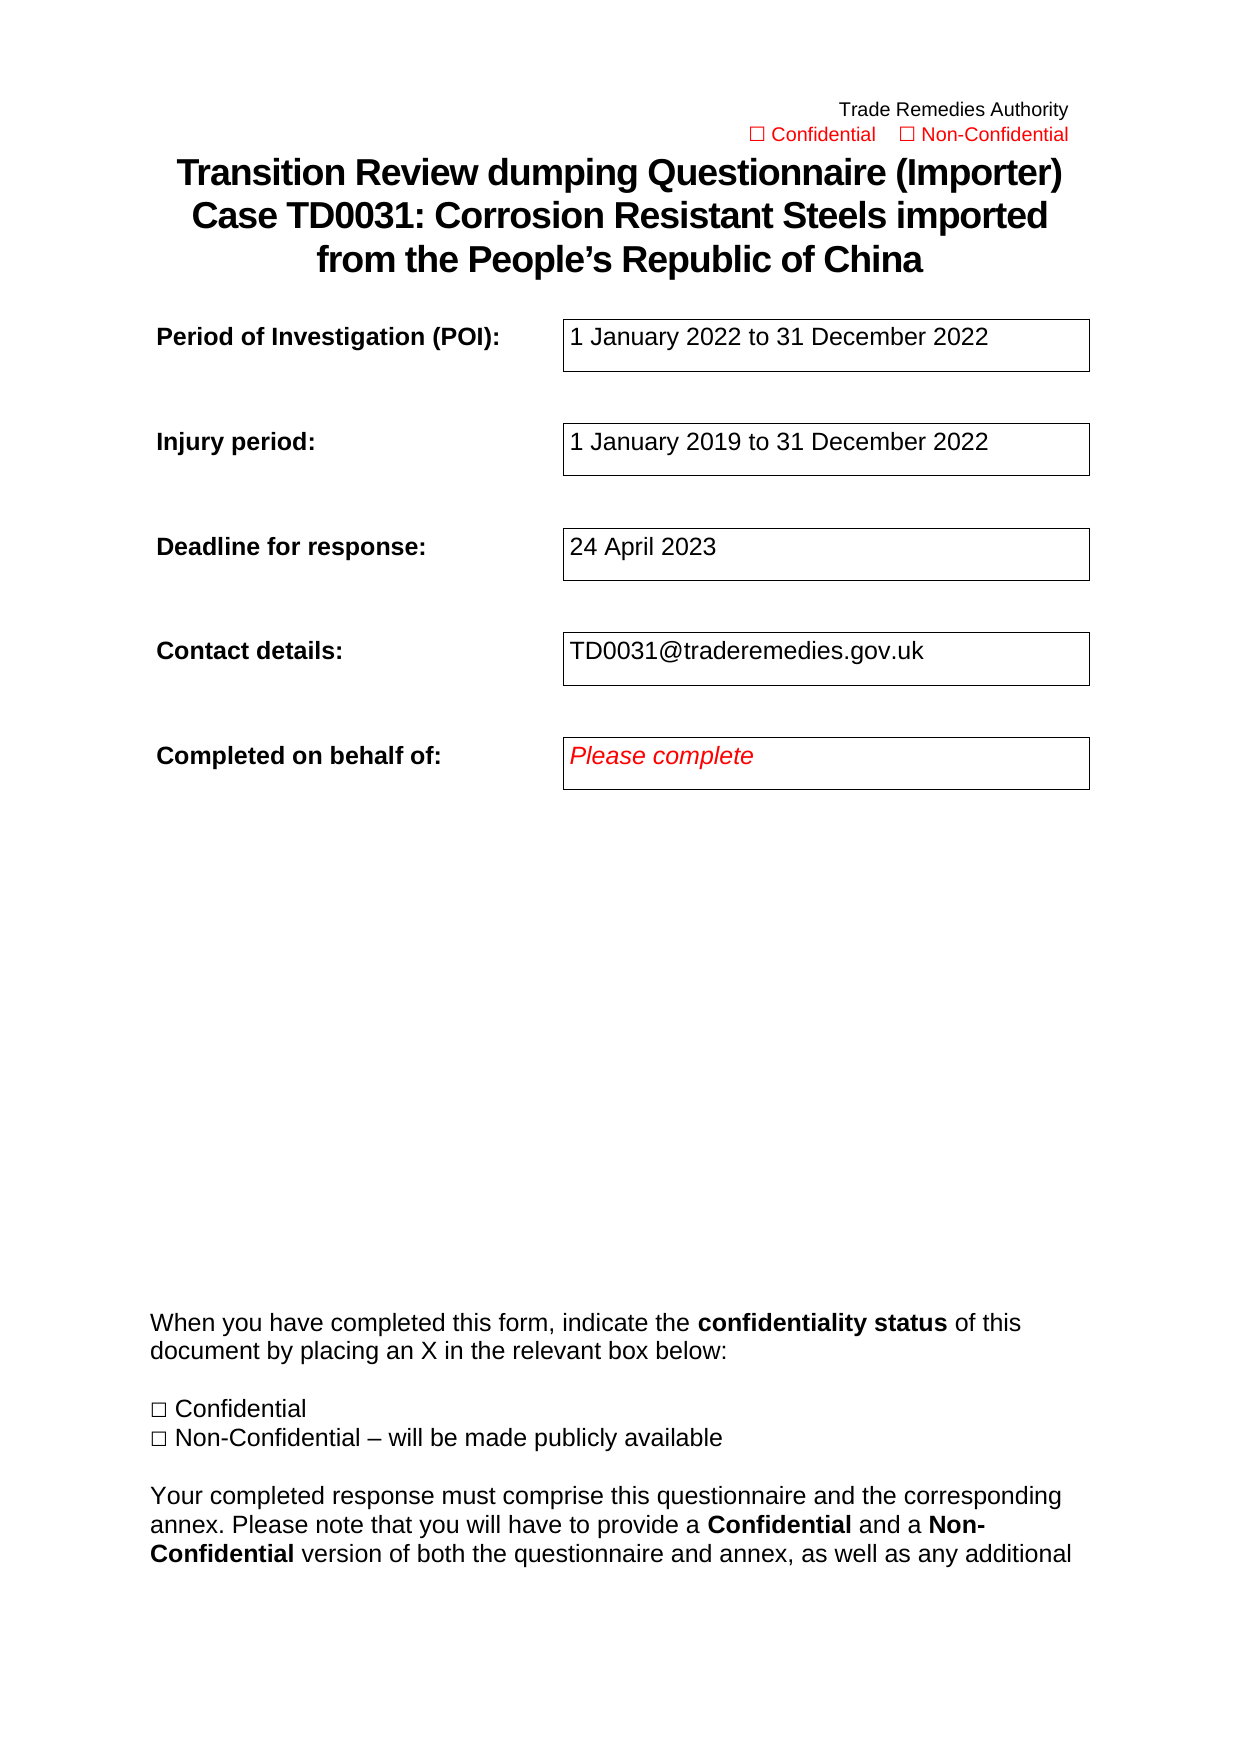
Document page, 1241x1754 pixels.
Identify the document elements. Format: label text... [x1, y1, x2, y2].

table_cell [564, 581, 1089, 632]
table_header Period of Investigation (POI): [150, 319, 563, 371]
table_cell Injury period: [150, 423, 563, 475]
table_cell TD0031@traderemedies.gov.uk [564, 633, 1089, 684]
title Case TD0031: Corrosion Resistant Steels imported from the People’s Republic of China [150, 194, 1090, 280]
table_cell [564, 372, 1089, 423]
table_cell [564, 476, 1089, 528]
text ☐ Non-Confidential – will be made publicly available [150, 1423, 1090, 1452]
table_cell Contact details: [150, 632, 563, 684]
table_cell 24 April 2023 [564, 529, 1089, 580]
text When you have completed this form, indicate the confidentiality status of this document by placing an X in the relevant box below: [150, 1308, 1090, 1365]
table_cell Deadline for response: [150, 528, 563, 580]
table_cell [150, 580, 563, 632]
table_cell [150, 685, 563, 737]
table_header 1 January 2022 to 31 December 2022 [564, 320, 1089, 371]
text ☐ Confidential [150, 1394, 1090, 1423]
title Transition Review dumping Questionnaire (Importer) [150, 151, 1090, 194]
table_cell [564, 686, 1089, 737]
table_cell 1 January 2019 to 31 December 2022 [564, 424, 1089, 475]
table_cell Completed on behalf of: [150, 737, 563, 789]
table_cell [150, 371, 563, 423]
table_cell Please complete [564, 738, 1089, 789]
table_cell [150, 475, 563, 528]
text Your completed response must comprise this questionnaire and the corresponding annex. Please note that you will have to provide a Confidential and a Non-Confidential version of both the questionnaire and annex, as well as any additional [150, 1481, 1090, 1567]
